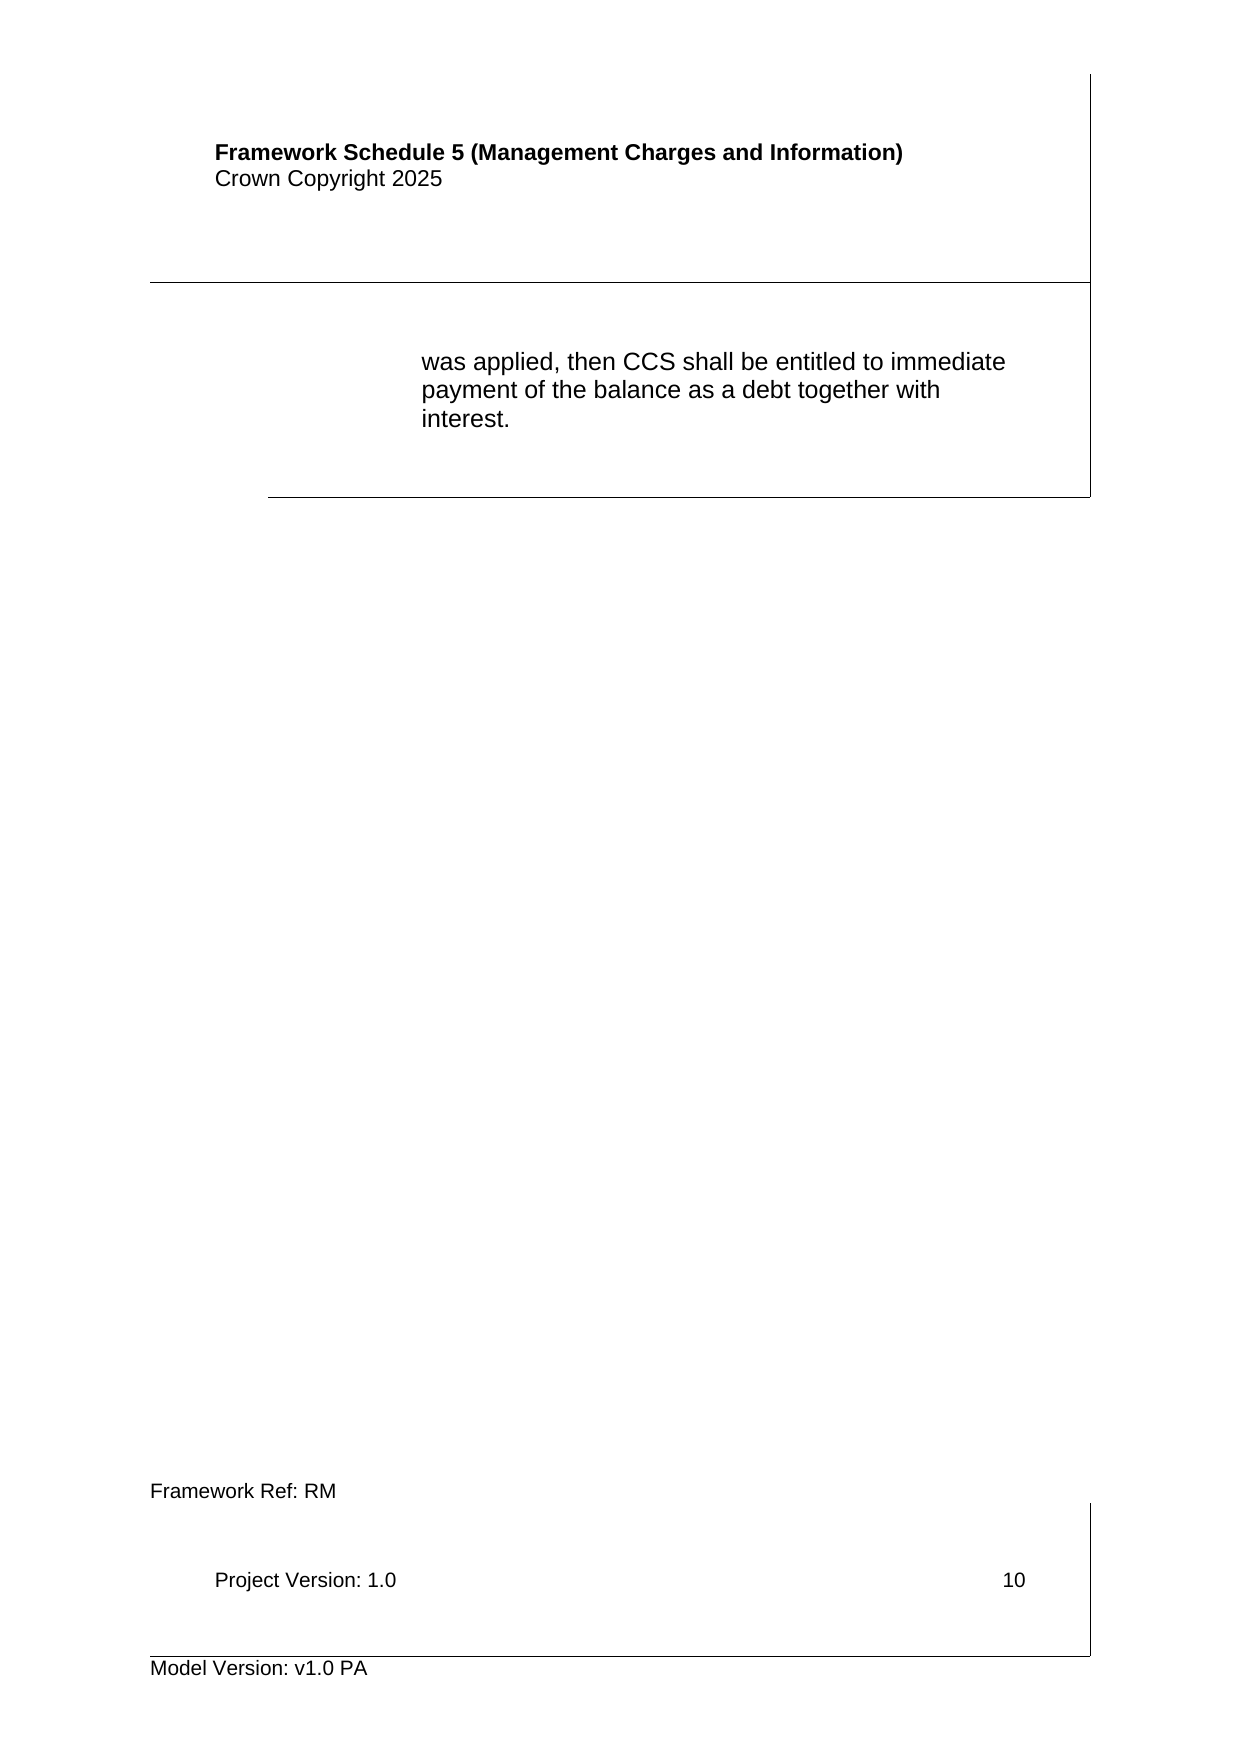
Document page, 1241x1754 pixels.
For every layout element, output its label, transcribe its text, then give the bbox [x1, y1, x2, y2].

list the Supplier has underpaid the Management Charge during the period when a Default Management Charge was applied, then CCS shall be entitled to immediate payment of the balance as a debt together with interest. [268, 282, 1090, 497]
